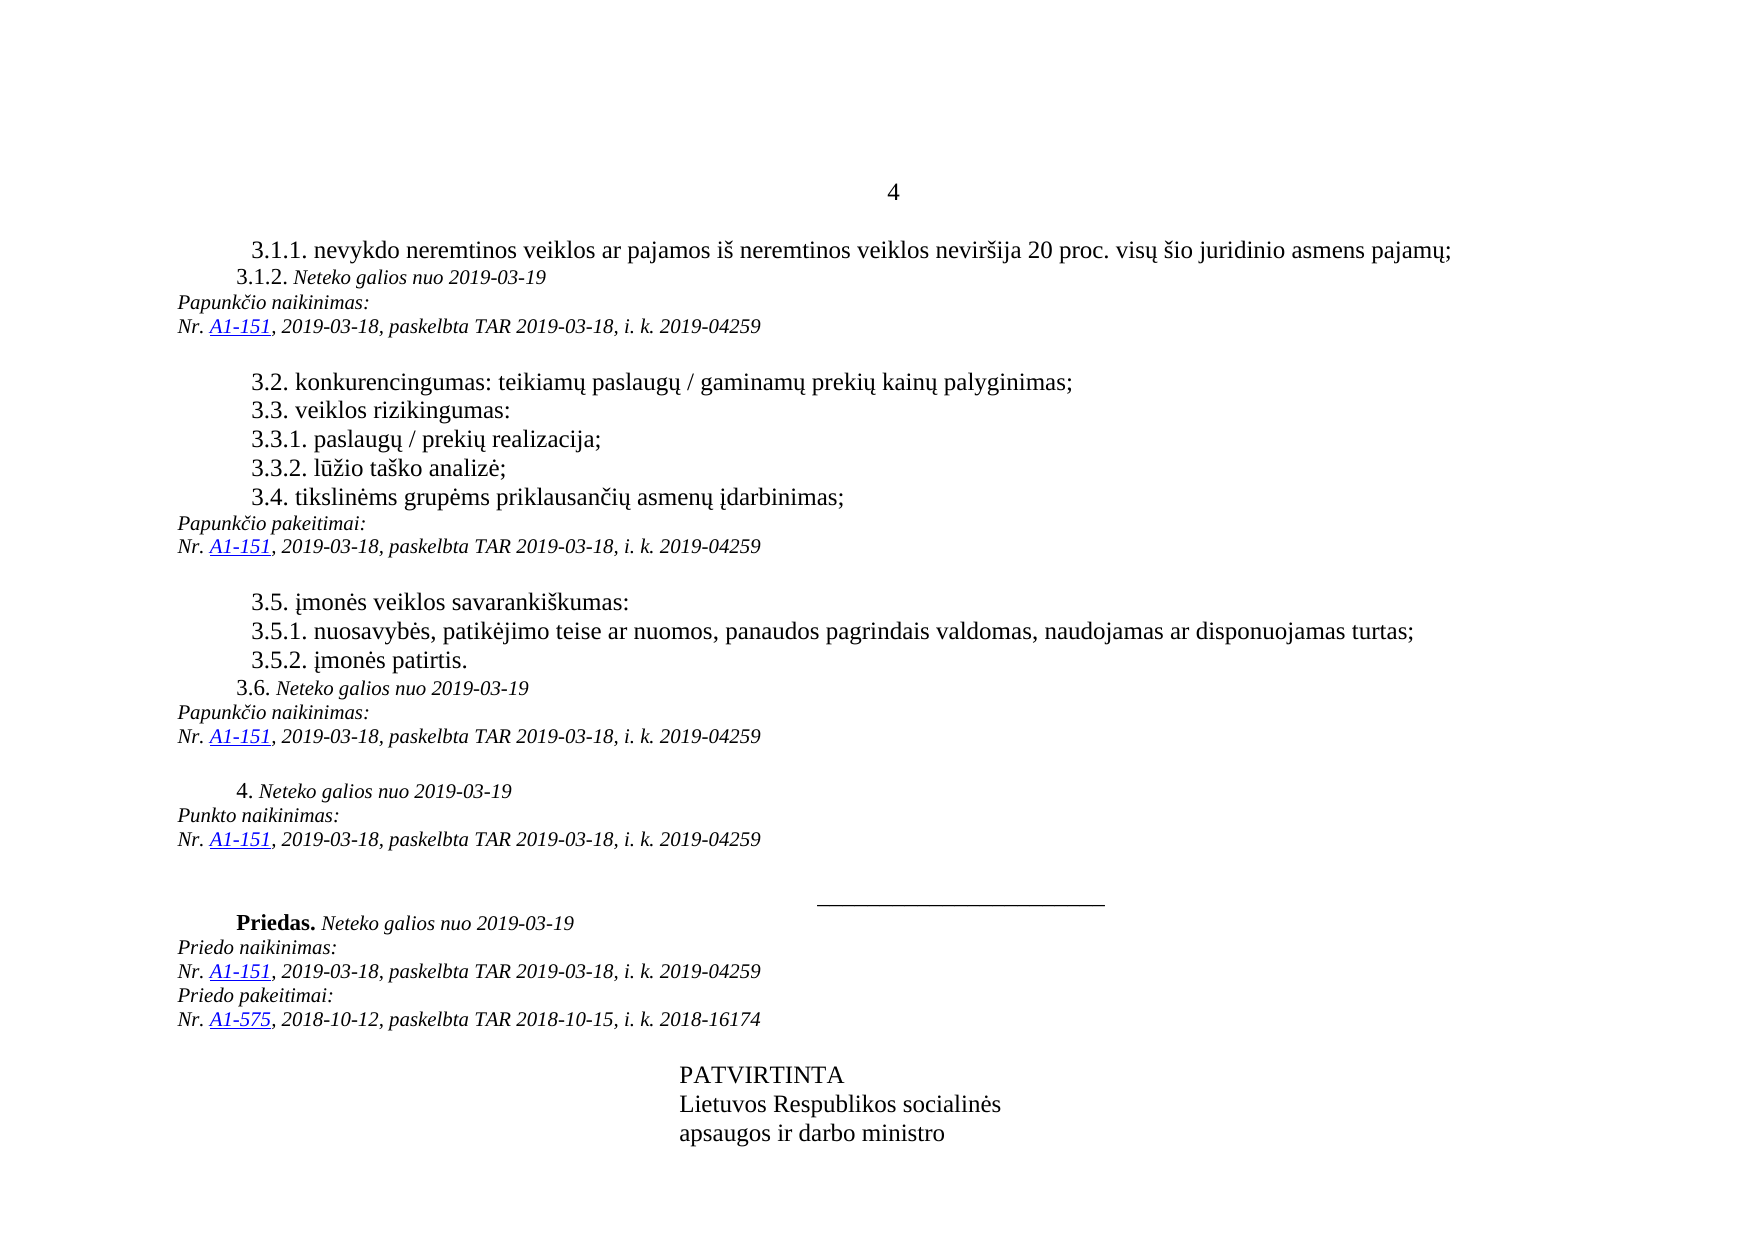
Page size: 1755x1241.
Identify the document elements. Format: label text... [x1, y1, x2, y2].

text 3.5. įmonės veiklos savarankiškumas: [177, 587, 1609, 616]
text Papunkčio naikinimas: [177, 290, 1609, 314]
text Lietuvos Respublikos socialinės [148, 1089, 1695, 1118]
text Nr. A1-151, 2019-03-18, paskelbta TAR 2019-03-18, i. k. 2019-04259 [177, 314, 1609, 338]
text PATVIRTINTA [148, 1060, 1695, 1089]
text 3.3.2. lūžio taško analizė; [177, 453, 1609, 482]
text Nr. A1-575, 2018-10-12, paskelbta TAR 2018-10-15, i. k. 2018-16174 [177, 1007, 1609, 1031]
text 4. Neteko galios nuo 2019-03-19 [177, 777, 1609, 803]
text apsaugos ir darbo ministro [148, 1118, 1695, 1146]
text Punkto naikinimas: [177, 803, 1609, 827]
text 3.3. veiklos rizikingumas: [177, 395, 1609, 424]
text Papunkčio pakeitimai: [177, 510, 1609, 534]
text 3.1.1. nevykdo neremtinos veiklos ar pajamos iš neremtinos veiklos neviršija 20 proc. visų šio juridinio asmens pajamų; [177, 235, 1609, 263]
text Nr. A1-151, 2019-03-18, paskelbta TAR 2019-03-18, i. k. 2019-04259 [177, 534, 1609, 558]
text 3.6. Neteko galios nuo 2019-03-19 [177, 673, 1609, 700]
text Papunkčio naikinimas: [177, 700, 1609, 724]
text 3.4. tikslinėms grupėms priklausančių asmenų įdarbinimas; [177, 482, 1609, 510]
text 3.5.1. nuosavybės, patikėjimo teise ar nuomos, panaudos pagrindais valdomas, naudojamas ar disponuojamas turtas; [177, 616, 1609, 645]
text 3.2. konkurencingumas: teikiamų paslaugų / gaminamų prekių kainų palyginimas; [177, 367, 1609, 395]
text _______________________ [177, 880, 1609, 909]
text 3.3.1. paslaugų / prekių realizacija; [177, 424, 1609, 453]
text Nr. A1-151, 2019-03-18, paskelbta TAR 2019-03-18, i. k. 2019-04259 [177, 959, 1609, 983]
text 3.5.2. įmonės patirtis. [177, 645, 1609, 673]
text 3.1.2. Neteko galios nuo 2019-03-19 [177, 263, 1609, 290]
text Priedo naikinimas: [177, 935, 1609, 959]
text Priedo pakeitimai: [177, 983, 1609, 1007]
text Nr. A1-151, 2019-03-18, paskelbta TAR 2019-03-18, i. k. 2019-04259 [177, 827, 1609, 851]
text Nr. A1-151, 2019-03-18, paskelbta TAR 2019-03-18, i. k. 2019-04259 [177, 724, 1609, 748]
text Priedas. Neteko galios nuo 2019-03-19 [177, 909, 1609, 935]
